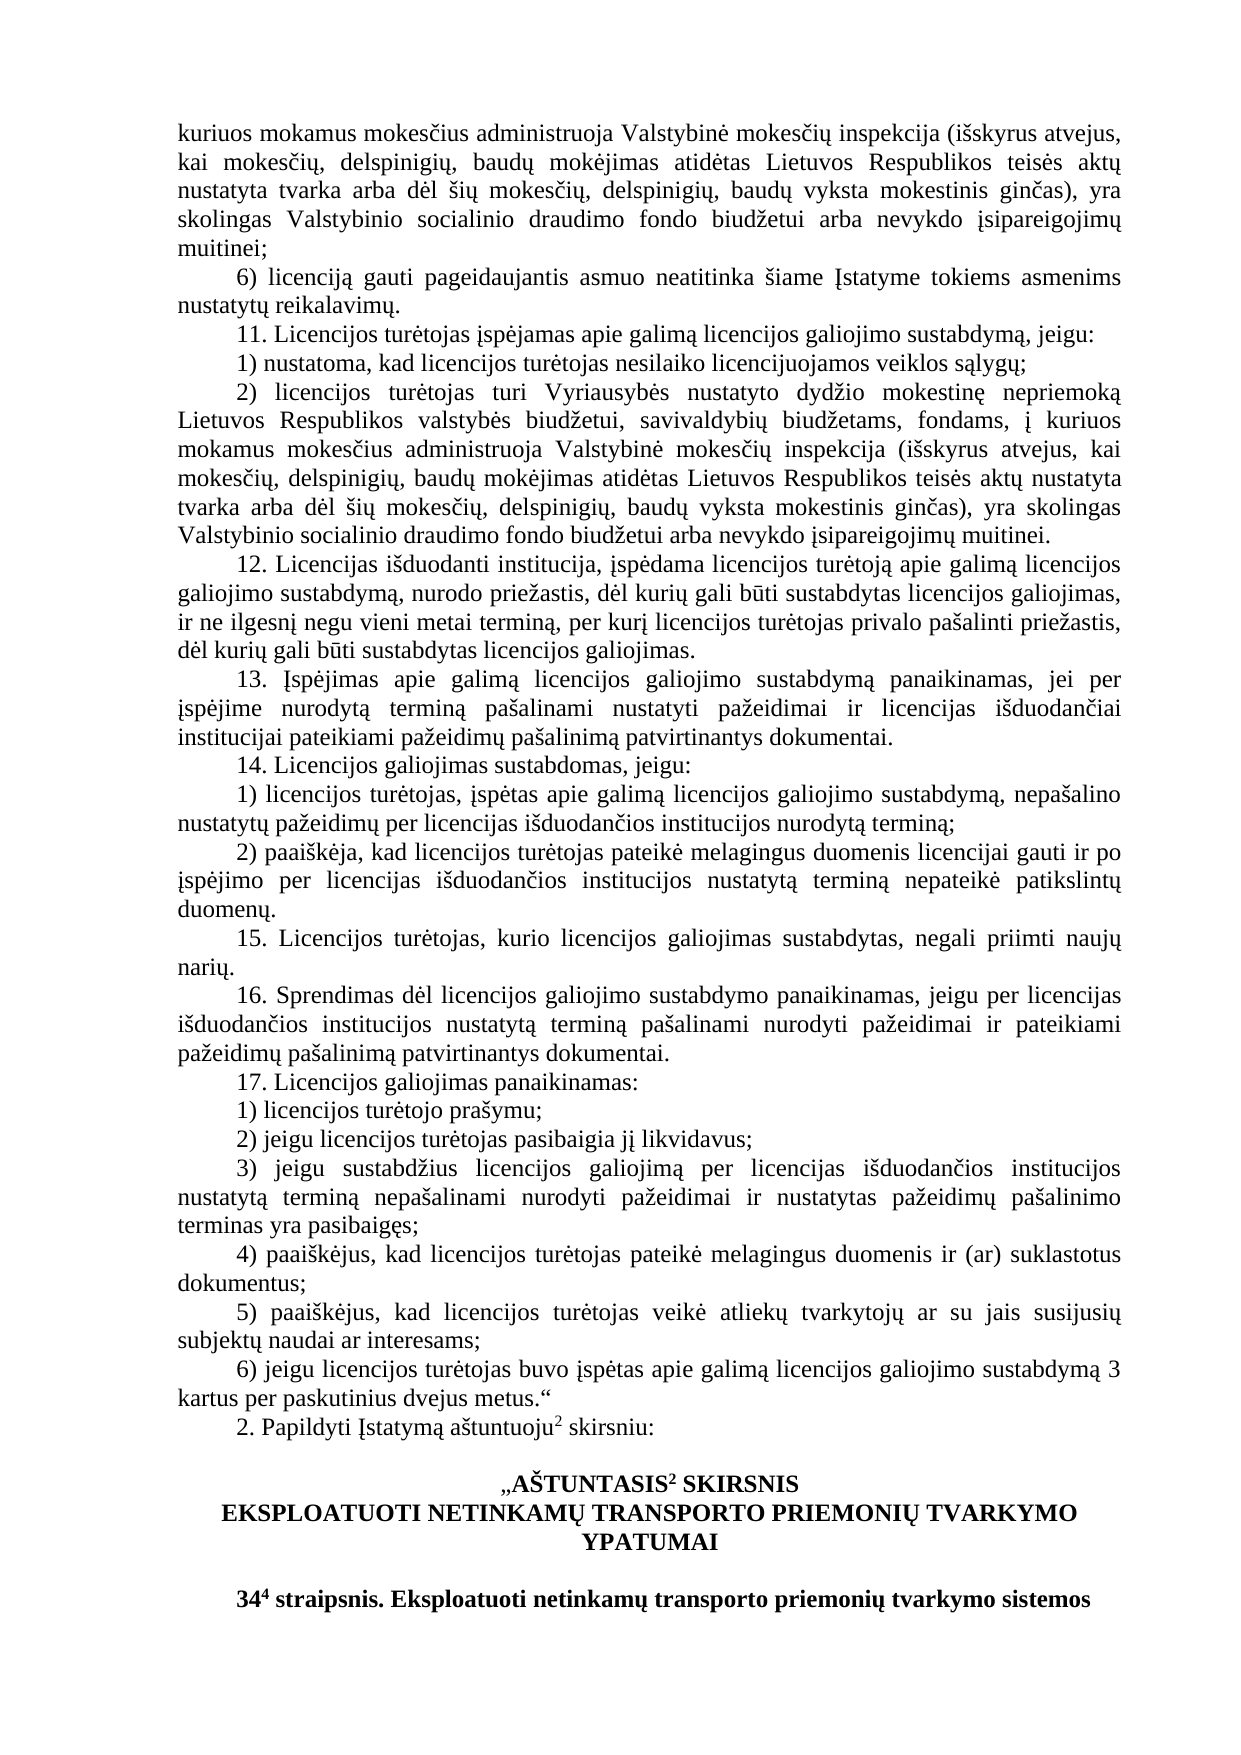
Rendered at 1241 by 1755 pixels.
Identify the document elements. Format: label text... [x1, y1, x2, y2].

text „AŠTUNTASIS2 SKIRSNIS [177, 1469, 1122, 1498]
text 6) licenciją gauti pageidaujantis asmuo neatitinka šiame Įstatyme tokiems asmenims nustatytų reikalavimų. [177, 262, 1122, 319]
text 15. Licencijos turėtojas, kurio licencijos galiojimas sustabdytas, negali priimti naujų narių. [177, 923, 1122, 981]
text 2) jeigu licencijos turėtojas pasibaigia jį likvidavus; [177, 1124, 1122, 1153]
text 344 straipsnis. Eksploatuoti netinkamų transporto priemonių tvarkymo sistemos [236, 1584, 1122, 1613]
text 5) paaiškėjus, kad licencijos turėtojas veikė atliekų tvarkytojų ar su jais susijusių subjektų naudai ar interesams; [177, 1297, 1122, 1354]
text 16. Sprendimas dėl licencijos galiojimo sustabdymo panaikinamas, jeigu per licencijas išduodančios institucijos nustatytą terminą pašalinami nurodyti pažeidimai ir pateikiami pažeidimų pašalinimą patvirtinantys dokumentai. [177, 981, 1122, 1067]
text 2) licencijos turėtojas turi Vyriausybės nustatyto dydžio mokestinę nepriemoką Lietuvos Respublikos valstybės biudžetui, savivaldybių biudžetams, fondams, į kuriuos mokamus mokesčius administruoja Valstybinė mokesčių inspekcija (išskyrus atvejus, kai mokesčių, delspinigių, baudų mokėjimas atidėtas Lietuvos Respublikos teisės aktų nustatyta tvarka arba dėl šių mokesčių, delspinigių, baudų vyksta mokestinis ginčas), yra skolingas Valstybinio socialinio draudimo fondo biudžetui arba nevykdo įsipareigojimų muitinei. [177, 377, 1122, 549]
text 14. Licencijos galiojimas sustabdomas, jeigu: [177, 751, 1122, 779]
text 2. Papildyti Įstatymą aštuntuoju2 skirsniu: [177, 1412, 1122, 1441]
text 6) jeigu licencijos turėtojas buvo įspėtas apie galimą licencijos galiojimo sustabdymą 3 kartus per paskutinius dvejus metus.“ [177, 1354, 1122, 1412]
text 3) jeigu sustabdžius licencijos galiojimą per licencijas išduodančios institucijos nustatytą terminą nepašalinami nurodyti pažeidimai ir nustatytas pažeidimų pašalinimo terminas yra pasibaigęs; [177, 1153, 1122, 1239]
text 11. Licencijos turėtojas įspėjamas apie galimą licencijos galiojimo sustabdymą, jeigu: [177, 319, 1122, 348]
text 4) paaiškėjus, kad licencijos turėtojas pateikė melagingus duomenis ir (ar) suklastotus dokumentus; [177, 1239, 1122, 1297]
text 2) paaiškėja, kad licencijos turėtojas pateikė melagingus duomenis licencijai gauti ir po įspėjimo per licencijas išduodančios institucijos nustatytą terminą nepateikė patikslintų duomenų. [177, 837, 1122, 923]
text 1) licencijos turėtojo prašymu; [177, 1096, 1122, 1124]
text 12. Licencijas išduodanti institucija, įspėdama licencijos turėtoją apie galimą licencijos galiojimo sustabdymą, nurodo priežastis, dėl kurių gali būti sustabdytas licencijos galiojimas, ir ne ilgesnį negu vieni metai terminą, per kurį licencijos turėtojas privalo pašalinti priežastis, dėl kurių gali būti sustabdytas licencijos galiojimas. [177, 549, 1122, 664]
text 1) licencijos turėtojas, įspėtas apie galimą licencijos galiojimo sustabdymą, nepašalino nustatytų pažeidimų per licencijas išduodančios institucijos nurodytą terminą; [177, 779, 1122, 837]
text 17. Licencijos galiojimas panaikinamas: [177, 1067, 1122, 1096]
text 13. Įspėjimas apie galimą licencijos galiojimo sustabdymą panaikinamas, jei per įspėjime nurodytą terminą pašalinami nustatyti pažeidimai ir licencijas išduodančiai institucijai pateikiami pažeidimų pašalinimą patvirtinantys dokumentai. [177, 664, 1122, 751]
text 1) nustatoma, kad licencijos turėtojas nesilaiko licencijuojamos veiklos sąlygų; [177, 348, 1122, 377]
text kuriuos mokamus mokesčius administruoja Valstybinė mokesčių inspekcija (išskyrus atvejus, kai mokesčių, delspinigių, baudų mokėjimas atidėtas Lietuvos Respublikos teisės aktų nustatyta tvarka arba dėl šių mokesčių, delspinigių, baudų vyksta mokestinis ginčas), yra skolingas Valstybinio socialinio draudimo fondo biudžetui arba nevykdo įsipareigojimų muitinei; [177, 118, 1122, 262]
text EKSPLOATUOTI NETINKAMŲ TRANSPORTO PRIEMONIŲ TVARKYMO YPATUMAI [177, 1498, 1122, 1556]
